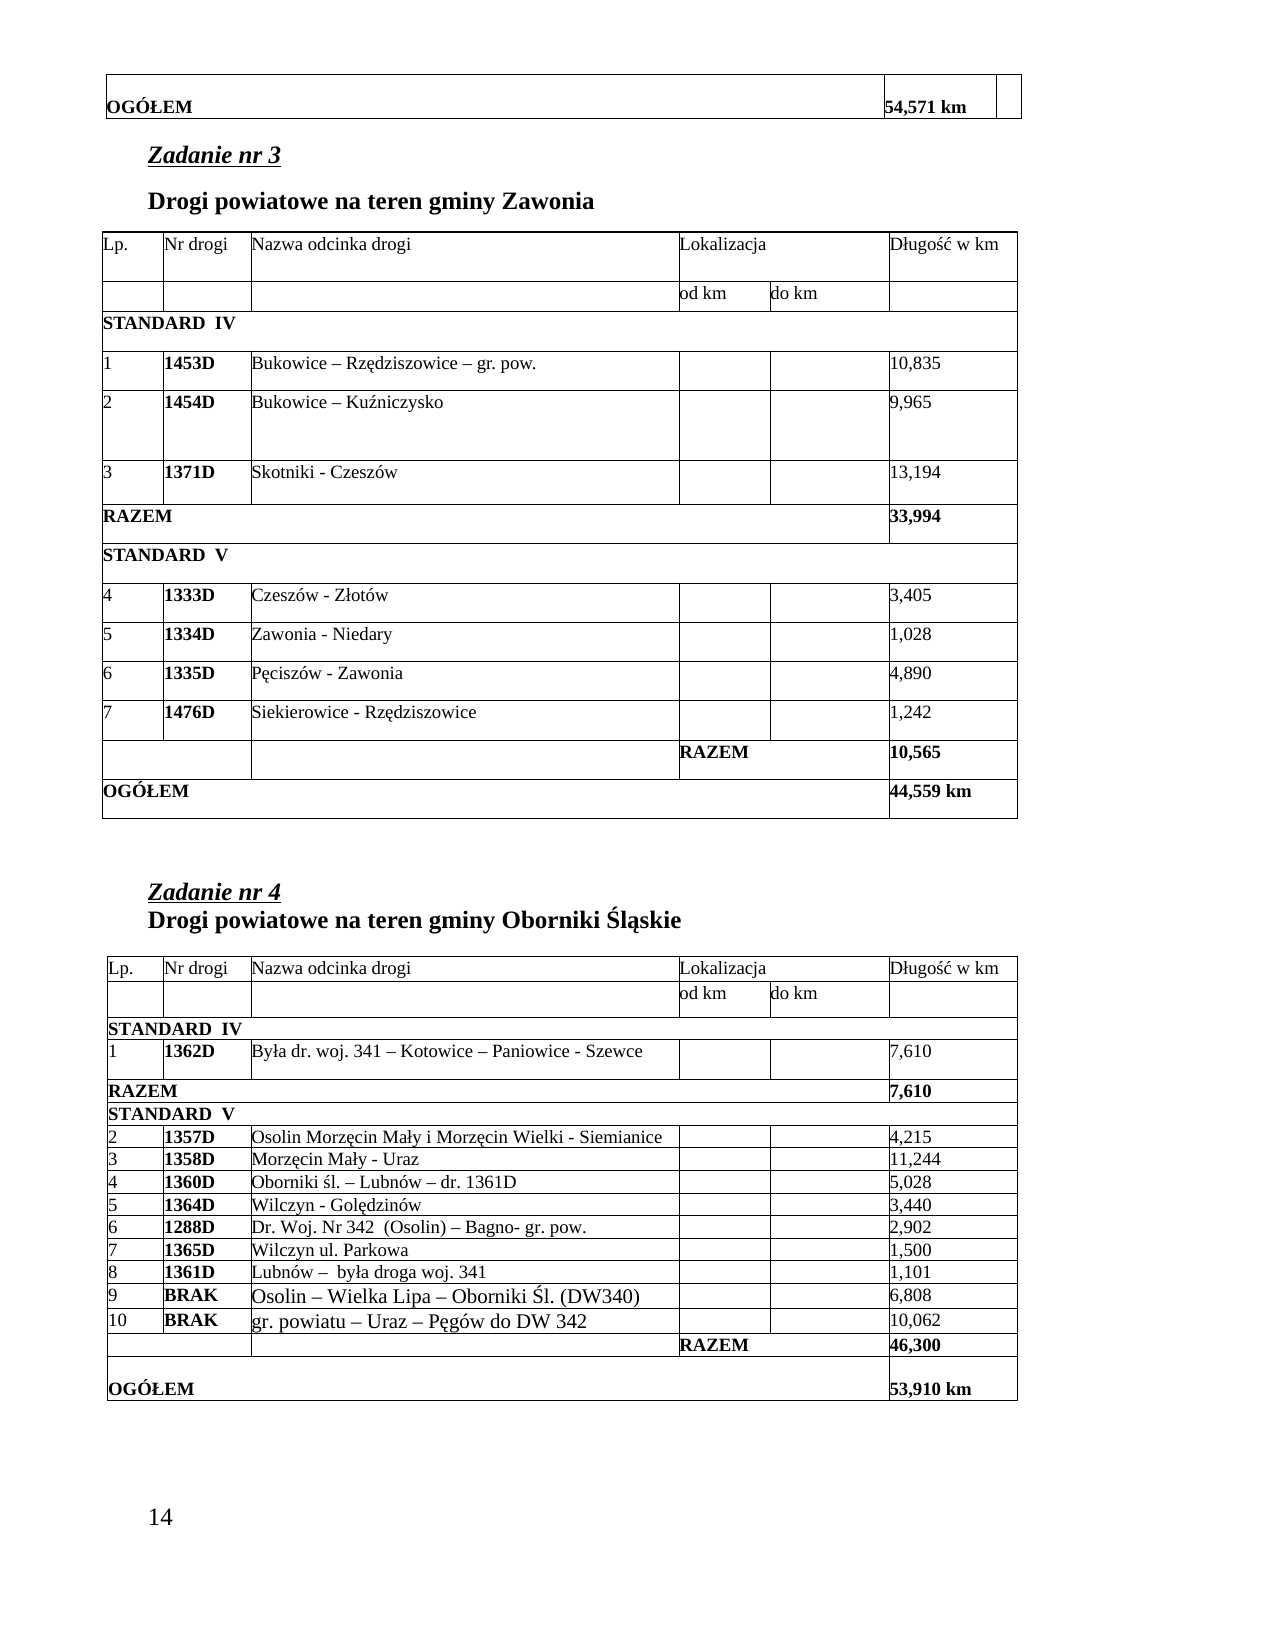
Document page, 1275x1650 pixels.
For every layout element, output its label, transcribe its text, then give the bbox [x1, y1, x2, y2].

table_cell [164, 982, 251, 1017]
table_cell [108, 1334, 251, 1356]
table_cell 1,242 [890, 701, 1017, 739]
table_cell [252, 282, 679, 311]
table_cell OGÓŁEM [107, 75, 884, 118]
table_cell [680, 662, 770, 700]
table_cell [771, 352, 889, 390]
table_cell 7 [108, 1239, 163, 1260]
table_cell [164, 282, 251, 311]
table_cell 1371D [164, 461, 251, 504]
table_cell [771, 623, 889, 661]
table_header Lp. [103, 233, 163, 281]
table_cell 1333D [164, 584, 251, 622]
table_cell 3,405 [890, 584, 1017, 622]
table_cell 4 [103, 584, 163, 622]
table_cell [680, 1216, 770, 1238]
table_cell 1453D [164, 352, 251, 390]
table_cell 1365D [164, 1239, 251, 1260]
table_cell 10,565 [890, 741, 1017, 779]
table_cell 1364D [164, 1194, 251, 1215]
table_header Lokalizacja [680, 233, 889, 281]
table_cell 1,101 [890, 1261, 1017, 1283]
table_cell 9,965 [890, 391, 1017, 460]
table_cell 3 [103, 461, 163, 504]
table_cell [771, 1216, 889, 1238]
table_cell Wilczyn ul. Parkowa [252, 1239, 679, 1260]
table_cell do km [771, 282, 889, 311]
table_cell [680, 1194, 770, 1215]
table_cell 4 [108, 1171, 163, 1192]
table_header Nazwa odcinka drogi [252, 233, 679, 281]
table_cell Zawonia - Niedary [252, 623, 679, 661]
table_cell Dr. Woj. Nr 342 (Osolin) – Bagno- gr. pow. [252, 1216, 679, 1238]
table_header Lokalizacja [680, 957, 889, 981]
table_cell 10 [108, 1309, 163, 1333]
table_cell RAZEM [103, 505, 889, 543]
table_cell 1358D [164, 1148, 251, 1170]
table_cell 1334D [164, 623, 251, 661]
table_cell gr. powiatu – Uraz – Pęgów do DW 342 [252, 1309, 679, 1333]
table_cell 4,215 [890, 1126, 1017, 1147]
text Zadanie nr 4 [148, 877, 1127, 905]
table_cell 3,440 [890, 1194, 1017, 1215]
table_cell [680, 1261, 770, 1283]
table_cell 13,194 [890, 461, 1017, 504]
table_cell Siekierowice - Rzędziszowice [252, 701, 679, 739]
table_cell OGÓŁEM [103, 780, 889, 818]
table_cell [680, 391, 770, 460]
table_cell Oborniki śl. – Lubnów – dr. 1361D [252, 1171, 679, 1192]
table_cell [103, 282, 163, 311]
table_cell [771, 1126, 889, 1147]
table_cell [252, 1334, 679, 1356]
table_cell RAZEM [108, 1080, 889, 1102]
table_cell [771, 1148, 889, 1170]
table_cell STANDARD IV [103, 312, 1017, 351]
table_cell [680, 1309, 770, 1333]
table_cell RAZEM [680, 1334, 889, 1356]
table_cell 2 [108, 1126, 163, 1147]
table_cell [771, 1239, 889, 1260]
table_cell 9 [108, 1284, 163, 1308]
table_header Długość w km [890, 957, 1017, 981]
table_cell od km [680, 982, 770, 1017]
table_cell do km [771, 982, 889, 1017]
table_cell [771, 1171, 889, 1192]
table_cell BRAK [164, 1284, 251, 1308]
table_cell 5 [108, 1194, 163, 1215]
text Drogi powiatowe na teren gminy Zawonia [148, 186, 1127, 215]
table_cell [771, 1194, 889, 1215]
table_cell [771, 391, 889, 460]
table_cell Skotniki - Czeszów [252, 461, 679, 504]
table_cell [680, 1239, 770, 1260]
table_cell [680, 623, 770, 661]
table_cell 2,902 [890, 1216, 1017, 1238]
table_cell od km [680, 282, 770, 311]
table_cell [771, 1040, 889, 1079]
table_cell 1,028 [890, 623, 1017, 661]
table_cell Osolin Morzęcin Mały i Morzęcin Wielki - Siemianice [252, 1126, 679, 1147]
table_header Lp. [108, 957, 163, 981]
table_cell [771, 1261, 889, 1283]
table_header Długość w km [890, 233, 1017, 281]
table_cell 1 [103, 352, 163, 390]
text Zadanie nr 3 [148, 141, 1127, 169]
table_cell [771, 662, 889, 700]
table_cell Wilczyn - Golędzinów [252, 1194, 679, 1215]
table_cell Pęciszów - Zawonia [252, 662, 679, 700]
table_cell 1288D [164, 1216, 251, 1238]
table_cell 1357D [164, 1126, 251, 1147]
table_cell RAZEM [680, 741, 889, 779]
table_cell 1 [108, 1040, 163, 1079]
table_cell [680, 1171, 770, 1192]
table_cell [680, 1284, 770, 1308]
table_cell [680, 1148, 770, 1170]
text Drogi powiatowe na teren gminy Oborniki Śląskie [148, 905, 1127, 934]
table_cell 4,890 [890, 662, 1017, 700]
table_cell [252, 982, 679, 1017]
table_cell 33,994 [890, 505, 1017, 543]
table_cell 7,610 [890, 1040, 1017, 1079]
table_cell 6 [108, 1216, 163, 1238]
table_cell [771, 701, 889, 739]
table_cell Bukowice – Rzędziszowice – gr. pow. [252, 352, 679, 390]
table_cell 3 [108, 1148, 163, 1170]
table_cell STANDARD V [108, 1103, 1017, 1124]
table_cell 6,808 [890, 1284, 1017, 1308]
table_cell [890, 982, 1017, 1017]
table_cell [680, 461, 770, 504]
table_cell 1362D [164, 1040, 251, 1079]
table_cell [680, 1040, 770, 1079]
table_cell 46,300 [890, 1334, 1017, 1356]
table_cell 5,028 [890, 1171, 1017, 1192]
table_cell [771, 1309, 889, 1333]
table_cell 1335D [164, 662, 251, 700]
table_cell [108, 982, 163, 1017]
table_cell 53,910 km [890, 1357, 1017, 1400]
table_header Nazwa odcinka drogi [252, 957, 679, 981]
table_cell STANDARD IV [108, 1018, 1017, 1039]
table_cell STANDARD V [103, 544, 1017, 582]
table_cell [890, 282, 1017, 311]
table_cell [771, 1284, 889, 1308]
table_cell 1361D [164, 1261, 251, 1283]
table_cell 2 [103, 391, 163, 460]
table_cell Czeszów - Złotów [252, 584, 679, 622]
table_cell Była dr. woj. 341 – Kotowice – Paniowice - Szewce [252, 1040, 679, 1079]
table_header Nr drogi [164, 233, 251, 281]
table_header Nr drogi [164, 957, 251, 981]
table_cell 44,559 km [890, 780, 1017, 818]
table_cell [771, 584, 889, 622]
table_cell BRAK [164, 1309, 251, 1333]
table_cell [771, 461, 889, 504]
table_cell [103, 741, 251, 779]
table_cell 8 [108, 1261, 163, 1283]
table_cell [252, 741, 679, 779]
table_cell 11,244 [890, 1148, 1017, 1170]
table_cell [997, 75, 1021, 118]
table_cell Morzęcin Mały - Uraz [252, 1148, 679, 1170]
table_cell 7,610 [890, 1080, 1017, 1102]
table_cell 6 [103, 662, 163, 700]
table_cell 7 [103, 701, 163, 739]
table_cell Bukowice – Kuźniczysko [252, 391, 679, 460]
table_cell 1454D [164, 391, 251, 460]
table_cell [680, 352, 770, 390]
table_cell 1476D [164, 701, 251, 739]
table_cell OGÓŁEM [108, 1357, 889, 1400]
table_cell [680, 584, 770, 622]
table_cell 10,835 [890, 352, 1017, 390]
table_cell Osolin – Wielka Lipa – Oborniki Śl. (DW340) [252, 1284, 679, 1308]
table_cell [680, 701, 770, 739]
table_cell Lubnów – była droga woj. 341 [252, 1261, 679, 1283]
table_cell 54,571 km [885, 75, 996, 118]
table_cell 1,500 [890, 1239, 1017, 1260]
table_cell 10,062 [890, 1309, 1017, 1333]
table_cell 1360D [164, 1171, 251, 1192]
table_cell 5 [103, 623, 163, 661]
table_cell [680, 1126, 770, 1147]
